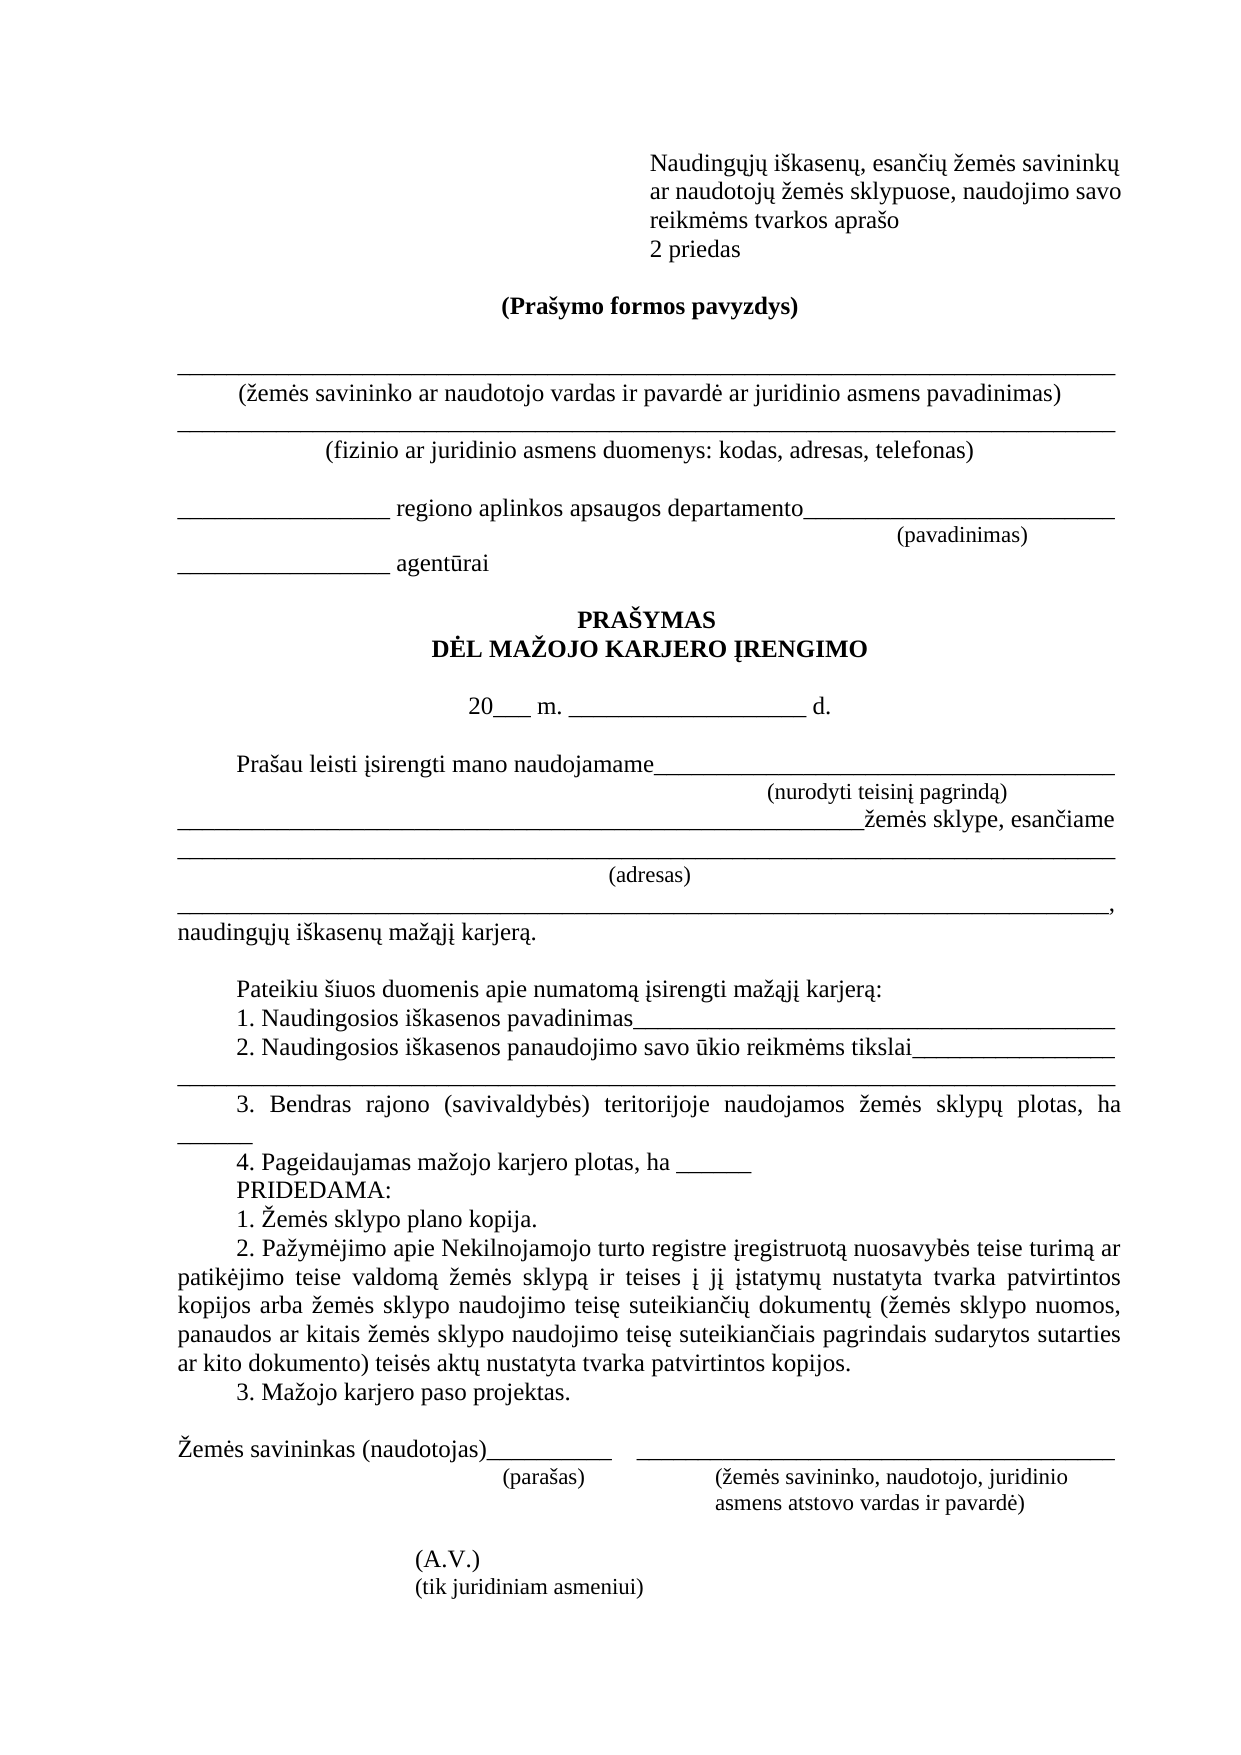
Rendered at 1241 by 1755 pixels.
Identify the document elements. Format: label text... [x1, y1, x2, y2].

text (A.V.) [415, 1544, 1122, 1573]
text (Prašymo formos pavyzdys) [177, 291, 1122, 320]
text 2 priedas [649, 234, 1122, 263]
text 1. Naudingosios iškasenos pavadinimas [177, 1003, 1122, 1032]
text ar naudotojų žemės sklypuose, naudojimo savo [649, 176, 1122, 205]
text DĖL MAŽOJO KARJERO ĮRENGIMO [177, 634, 1122, 663]
text _________________ agentūrai [177, 548, 1122, 576]
text _ [177, 1060, 1122, 1089]
text Pateikiu šiuos duomenis apie numatomą įsirengti mažąjį karjerą: [177, 974, 1122, 1003]
text 2. Naudingosios iškasenos panaudojimo savo ūkio reikmėms tikslai [177, 1032, 1122, 1060]
text Žemės savininkas (naudotojas)__________ [177, 1434, 1122, 1463]
text (žemės savininko ar naudotojo vardas ir pavardė ar juridinio asmens pavadinimas) [177, 378, 1122, 406]
text _ [177, 406, 1122, 435]
text (fizinio ar juridinio asmens duomenys: kodas, adresas, telefonas) [177, 435, 1122, 464]
text _ , [177, 888, 1122, 917]
text (nurodyti teisinį pagrindą) [652, 778, 1122, 804]
text Prašau leisti įsirengti mano naudojamame [177, 749, 1122, 778]
text reikmėms tvarkos aprašo [649, 205, 1122, 234]
text 4. Pageidaujamas mažojo karjero plotas, ha ______ [177, 1147, 1122, 1175]
text (tik juridiniam asmeniui) [415, 1573, 1122, 1599]
text PRIDEDAMA: [177, 1175, 1122, 1204]
text (adresas) [177, 862, 1122, 888]
text (parašas) (žemės savininko, naudotojo, juridinio asmens atstovo vardas ir pavardė) [502, 1463, 1122, 1516]
text _ [177, 833, 1122, 862]
text (pavadinimas) [802, 521, 1122, 548]
text _ [177, 349, 1122, 378]
text 3. Bendras rajono (savivaldybės) teritorijoje naudojamos žemės sklypų plotas, ha ______ [177, 1089, 1122, 1147]
text _ žemės sklype, esančiame [177, 804, 1122, 833]
text PRAŠYMAS [177, 605, 1122, 634]
text naudingųjų iškasenų mažąjį karjerą. [177, 917, 1122, 945]
text 20___ m. ___________________ d. [177, 691, 1122, 720]
text Naudingųjų iškasenų, esančių žemės savininkų [649, 148, 1122, 176]
text 2. Pažymėjimo apie Nekilnojamojo turto registre įregistruotą nuosavybės teise turimą ar patikėjimo teise valdomą žemės sklypą ir teises į jį įstatymų nustatyta tvarka patvirtintos kopijos arba žemės sklypo naudojimo teisę suteikiančių dokumentų (žemės sklypo nuomos, panaudos ar kitais žemės sklypo naudojimo teisę suteikiančiais pagrindais sudarytos sutarties ar kito dokumento) teisės aktų nustatyta tvarka patvirtintos kopijos. [177, 1233, 1122, 1377]
text 3. Mažojo karjero paso projektas. [177, 1377, 1122, 1405]
text _________________ regiono aplinkos apsaugos departamento [177, 493, 1122, 521]
text 1. Žemės sklypo plano kopija. [177, 1204, 1122, 1233]
